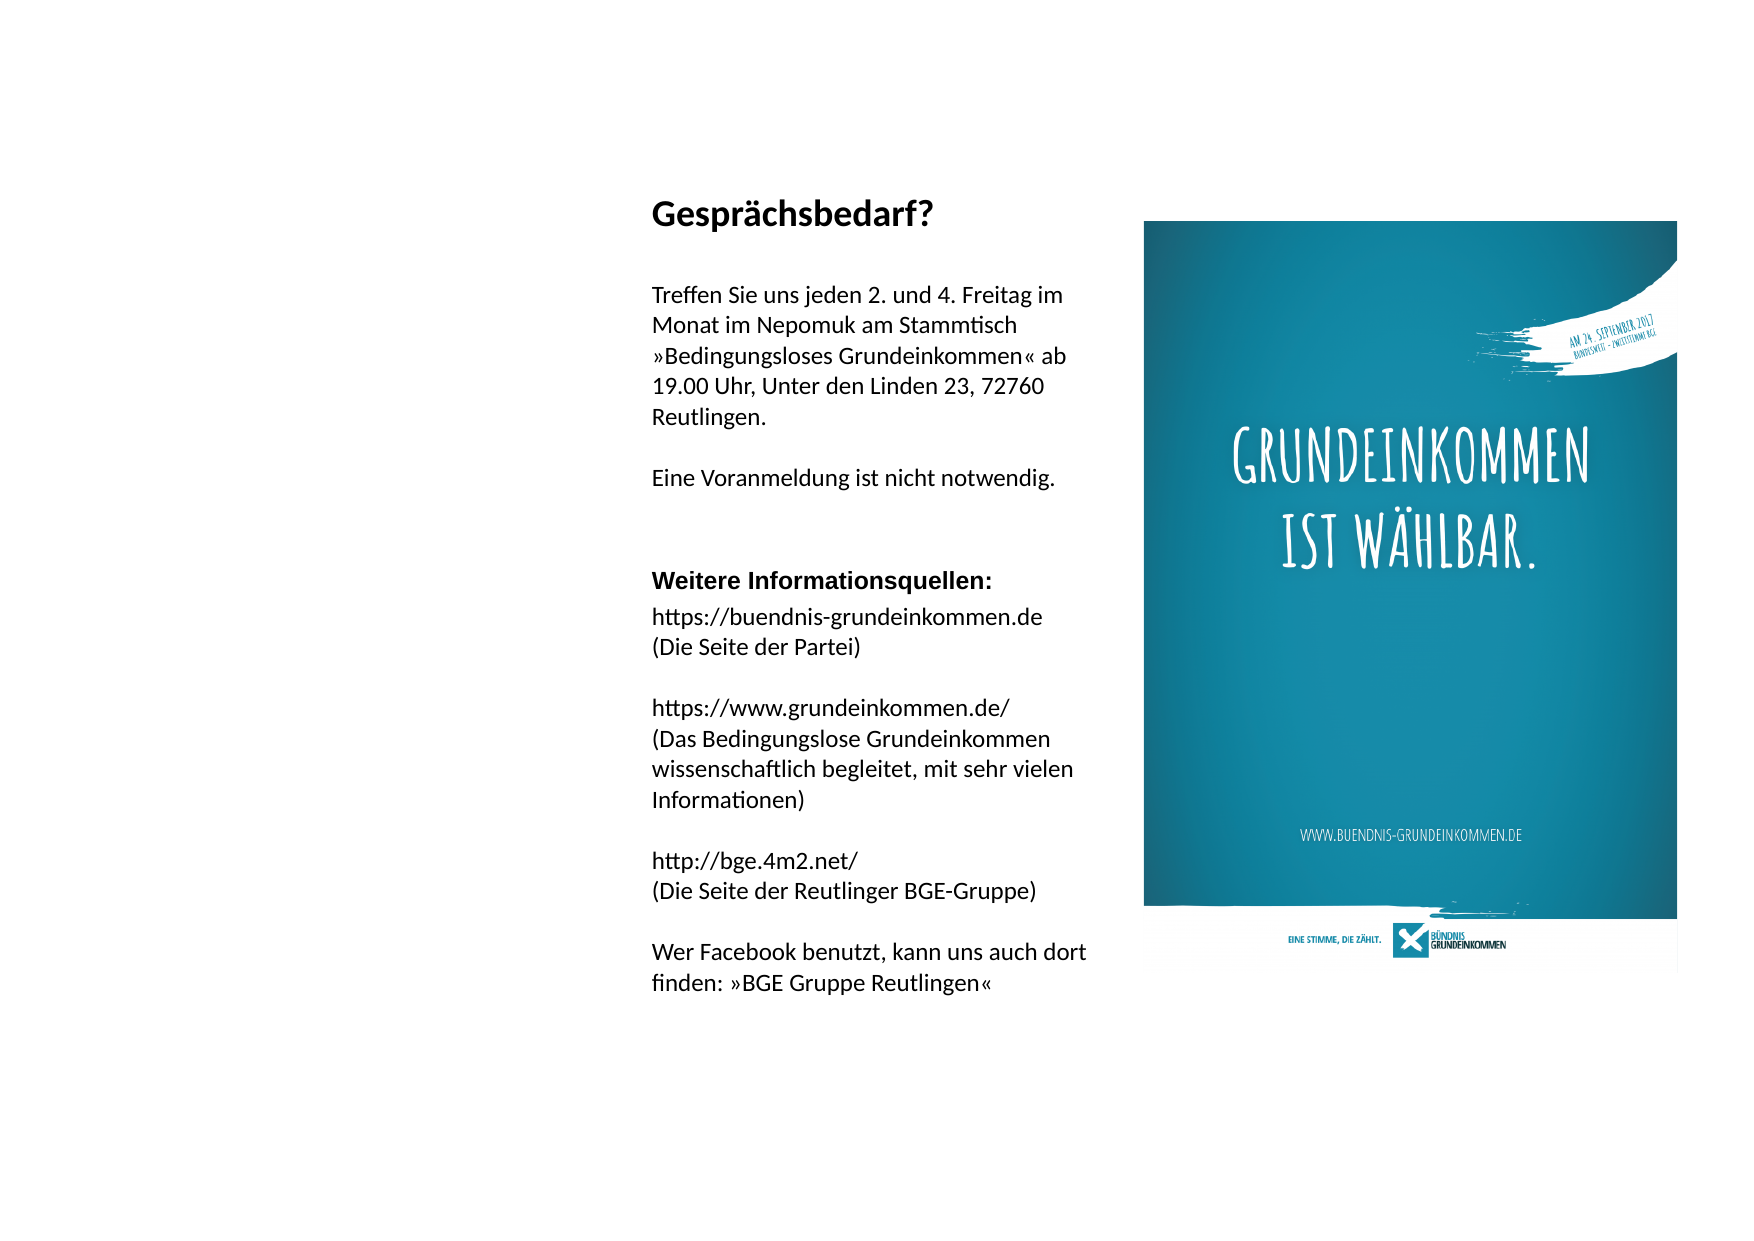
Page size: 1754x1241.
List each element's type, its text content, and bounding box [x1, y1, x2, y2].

table_header [77, 118, 610, 1122]
picture [1143, 221, 1678, 973]
table_header Gesprächsbedarf? Treffen Sie uns jeden 2. und 4. Freitag im Monat im Nepomuk am Stammtisch »Bedingungsloses Grundeinkommen« ab 19.00 Uhr, Unter den Linden 23, 72760 Reutlingen. Eine Voranmeldung ist nicht notwendig. Weitere Informationsquellen: https://buendnis-grundeinkommen.de (Die Seite der Partei) https://www.grundeinkommen.de/ (Das Bedingungslose Grundeinkommen wissenschaftlich begleitet, mit sehr vielen Informationen) http://bge.4m2.net/ (Die Seite der Reutlinger BGE-Gruppe) Wer Facebook benutzt, kann uns auch dort finden: »BGE Gruppe Reutlingen« [610, 118, 1144, 1122]
table_header [1144, 118, 1677, 221]
table_header [1144, 973, 1677, 1122]
